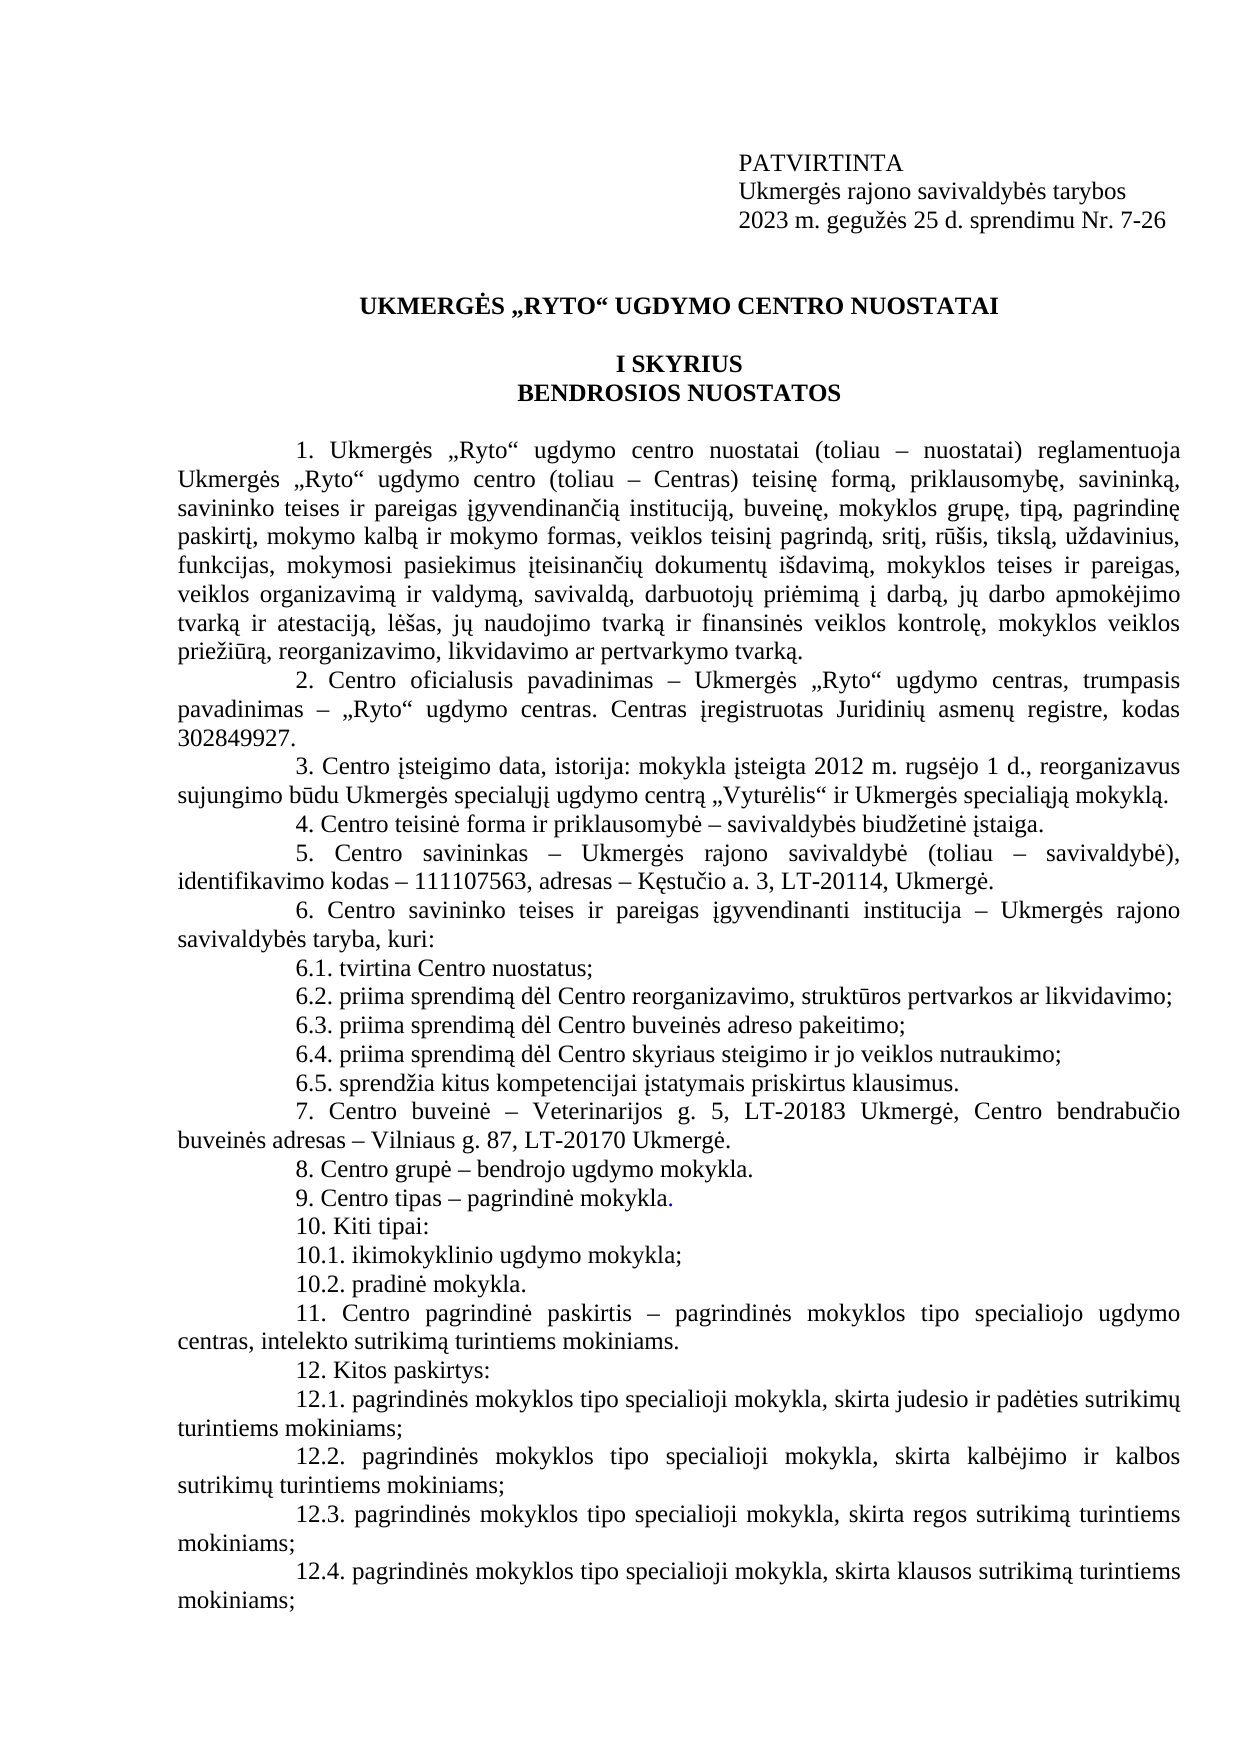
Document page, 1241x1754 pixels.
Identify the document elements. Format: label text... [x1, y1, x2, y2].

text 6.2. priima sprendimą dėl Centro reorganizavimo, struktūros pertvarkos ar likvidavimo; [177, 981, 1181, 1010]
text 12.3. pagrindinės mokyklos tipo specialioji mokykla, skirta regos sutrikimą turintiems mokiniams; [177, 1499, 1181, 1556]
text 2023 m. gegužės 25 d. sprendimu Nr. 7-26 [738, 205, 1181, 234]
text 3. Centro įsteigimo data, istorija: mokykla įsteigta 2012 m. rugsėjo 1 d., reorganizavus sujungimo būdu Ukmergės specialųjį ugdymo centrą „Vyturėlis“ ir Ukmergės specialiąją mokyklą. [177, 751, 1181, 809]
text I SKYRIUS [177, 349, 1181, 378]
text 11. Centro pagrindinė paskirtis – pagrindinės mokyklos tipo specialiojo ugdymo centras, intelekto sutrikimą turintiems mokiniams. [177, 1298, 1181, 1355]
text PATVIRTINTA [738, 148, 1181, 176]
text 12.1. pagrindinės mokyklos tipo specialioji mokykla, skirta judesio ir padėties sutrikimų turintiems mokiniams; [177, 1384, 1181, 1441]
text 9. Centro tipas – pagrindinė mokykla. [177, 1183, 1181, 1211]
text 10. Kiti tipai: [177, 1211, 1181, 1240]
text 6.1. tvirtina Centro nuostatus; [177, 953, 1181, 981]
text 4. Centro teisinė forma ir priklausomybė – savivaldybės biudžetinė įstaiga. [177, 809, 1181, 838]
text BENDROSIOS NUOSTATOS [177, 378, 1181, 406]
text 8. Centro grupė – bendrojo ugdymo mokykla. [177, 1154, 1181, 1183]
text 6.5. sprendžia kitus kompetencijai įstatymais priskirtus klausimus. [177, 1068, 1181, 1096]
text 6.4. priima sprendimą dėl Centro skyriaus steigimo ir jo veiklos nutraukimo; [177, 1039, 1181, 1068]
text 1. Ukmergės „Ryto“ ugdymo centro nuostatai (toliau – nuostatai) reglamentuoja Ukmergės „Ryto“ ugdymo centro (toliau – Centras) teisinę formą, priklausomybę, savininką, savininko teises ir pareigas įgyvendinančią instituciją, buveinę, mokyklos grupę, tipą, pagrindinę paskirtį, mokymo kalbą ir mokymo formas, veiklos teisinį pagrindą, sritį, rūšis, tikslą, uždavinius, funkcijas, mokymosi pasiekimus įteisinančių dokumentų išdavimą, mokyklos teises ir pareigas, veiklos organizavimą ir valdymą, savivaldą, darbuotojų priėmimą į darbą, jų darbo apmokėjimo tvarką ir atestaciją, lėšas, jų naudojimo tvarką ir finansinės veiklos kontrolę, mokyklos veiklos priežiūrą, reorganizavimo, likvidavimo ar pertvarkymo tvarką. [177, 435, 1181, 665]
text 12. Kitos paskirtys: [177, 1355, 1181, 1384]
text Ukmergės rajono savivaldybės tarybos [738, 176, 1181, 205]
text 12.2. pagrindinės mokyklos tipo specialioji mokykla, skirta kalbėjimo ir kalbos sutrikimų turintiems mokiniams; [177, 1441, 1181, 1499]
text 6. Centro savininko teises ir pareigas įgyvendinanti institucija – Ukmergės rajono savivaldybės taryba, kuri: [177, 895, 1181, 953]
text 7. Centro buveinė – Veterinarijos g. 5, LT-20183 Ukmergė, Centro bendrabučio buveinės adresas – Vilniaus g. 87, LT-20170 Ukmergė. [177, 1096, 1181, 1154]
text 10.1. ikimokyklinio ugdymo mokykla; [177, 1240, 1181, 1269]
text 2. Centro oficialusis pavadinimas – Ukmergės „Ryto“ ugdymo centras, trumpasis pavadinimas – „Ryto“ ugdymo centras. Centras įregistruotas Juridinių asmenų registre, kodas 302849927. [177, 665, 1181, 751]
text 6.3. priima sprendimą dėl Centro buveinės adreso pakeitimo; [177, 1010, 1181, 1039]
text 12.4. pagrindinės mokyklos tipo specialioji mokykla, skirta klausos sutrikimą turintiems mokiniams; [177, 1556, 1181, 1614]
text 5. Centro savininkas – Ukmergės rajono savivaldybė (toliau – savivaldybė), identifikavimo kodas – 111107563, adresas – Kęstučio a. 3, LT-20114, Ukmergė. [177, 838, 1181, 895]
text UKMERGĖS „RYTO“ UGDYMO CENTRO NUOSTATAI [177, 291, 1181, 320]
text 10.2. pradinė mokykla. [177, 1269, 1181, 1298]
